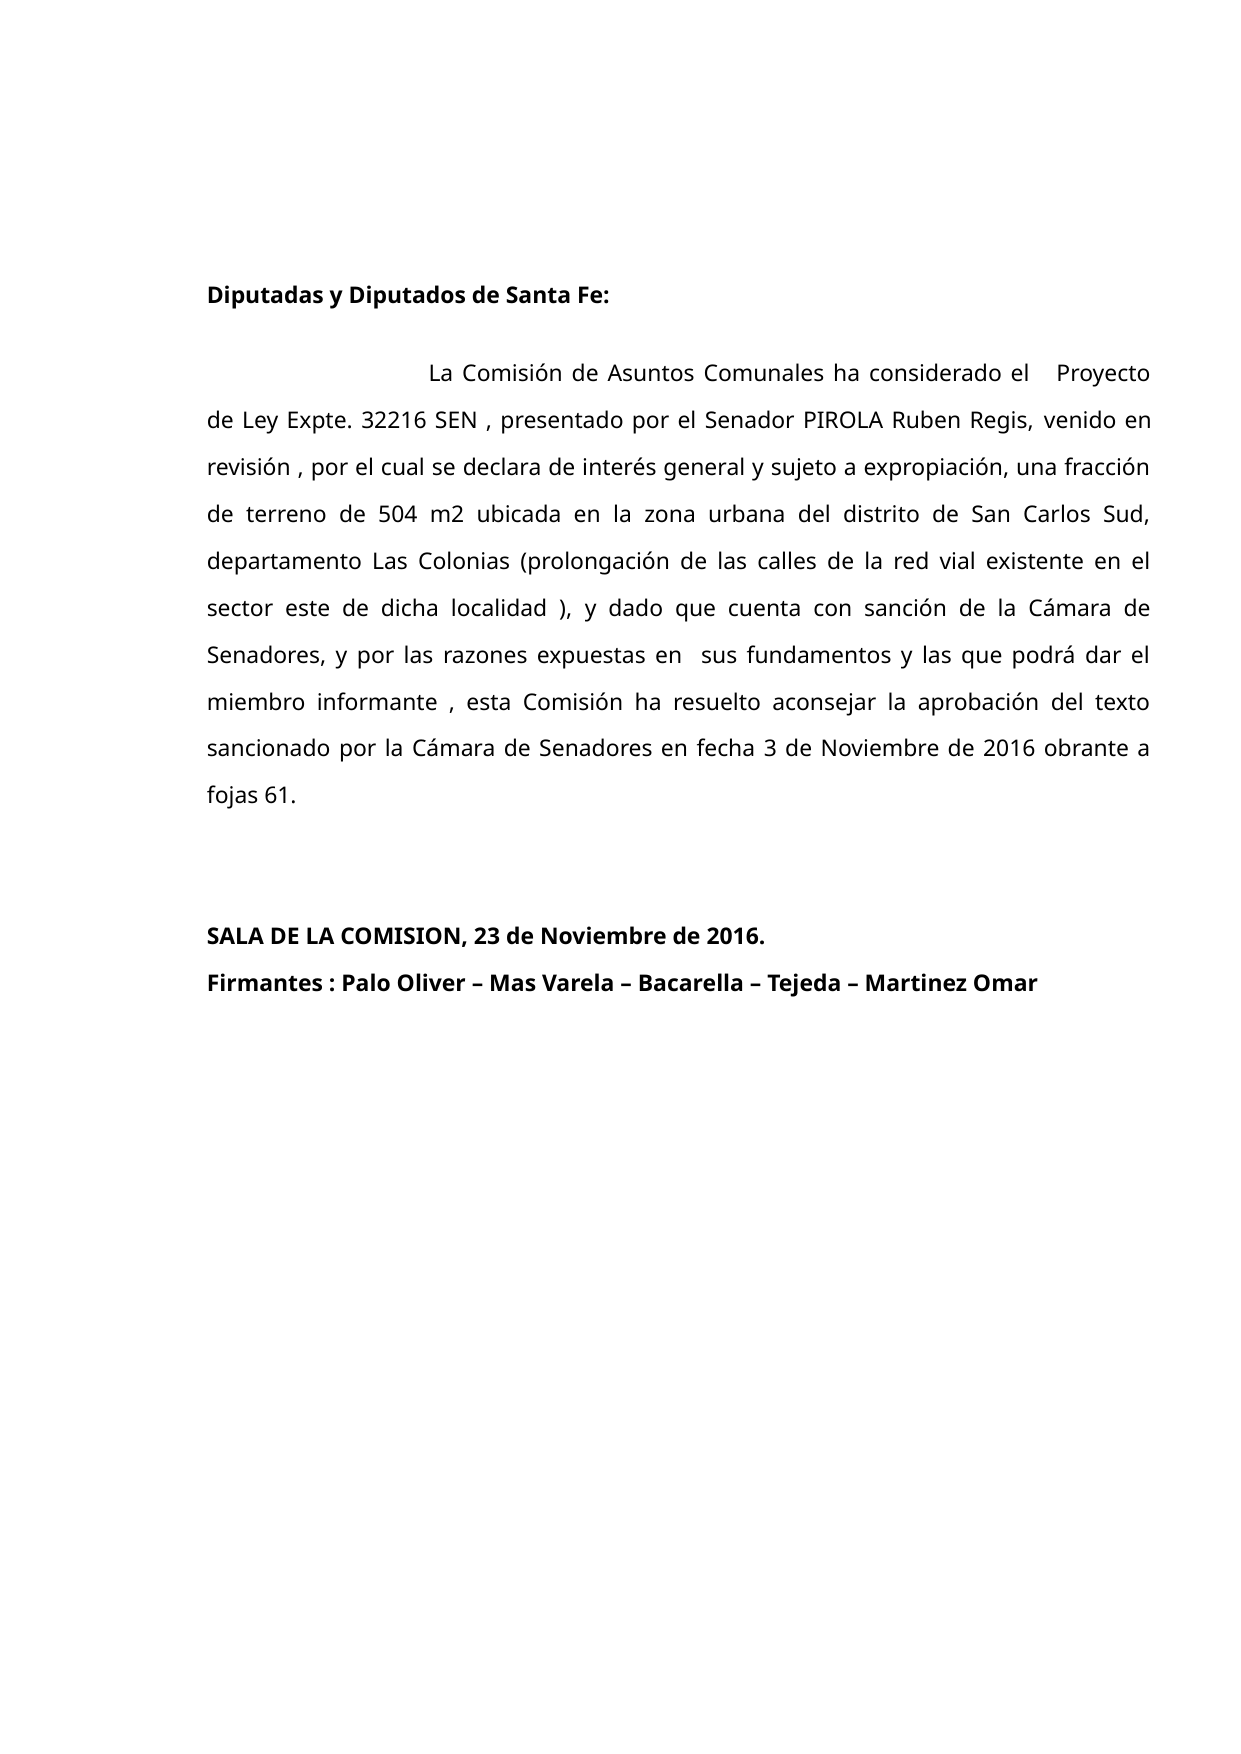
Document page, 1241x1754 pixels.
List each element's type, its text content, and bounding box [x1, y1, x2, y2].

text SALA DE LA COMISION, 23 de Noviembre de 2016. [207, 920, 1152, 951]
text La Comisión de Asuntos Comunales ha considerado el Proyecto de Ley Expte. 32216 SEN , presentado por el Senador PIROLA Ruben Regis, venido en revisión , por el cual se declara de interés general y sujeto a expropiación, una fracción de terreno de 504 m2 ubicada en la zona urbana del distrito de San Carlos Sud, departamento Las Colonias (prolongación de las calles de la red vial existente en el sector este de dicha localidad ), y dado que cuenta con sanción de la Cámara de Senadores, y por las razones expuestas en sus fundamentos y las que podrá dar el miembro informante , esta Comisión ha resuelto aconsejar la aprobación del texto sancionado por la Cámara de Senadores en fecha 3 de Noviembre de 2016 obrante a fojas 61. [207, 357, 1152, 811]
text Firmantes : Palo Oliver – Mas Varela – Bacarella – Tejeda – Martinez Omar [207, 967, 1152, 998]
text Diputadas y Diputados de Santa Fe: [207, 248, 1152, 311]
